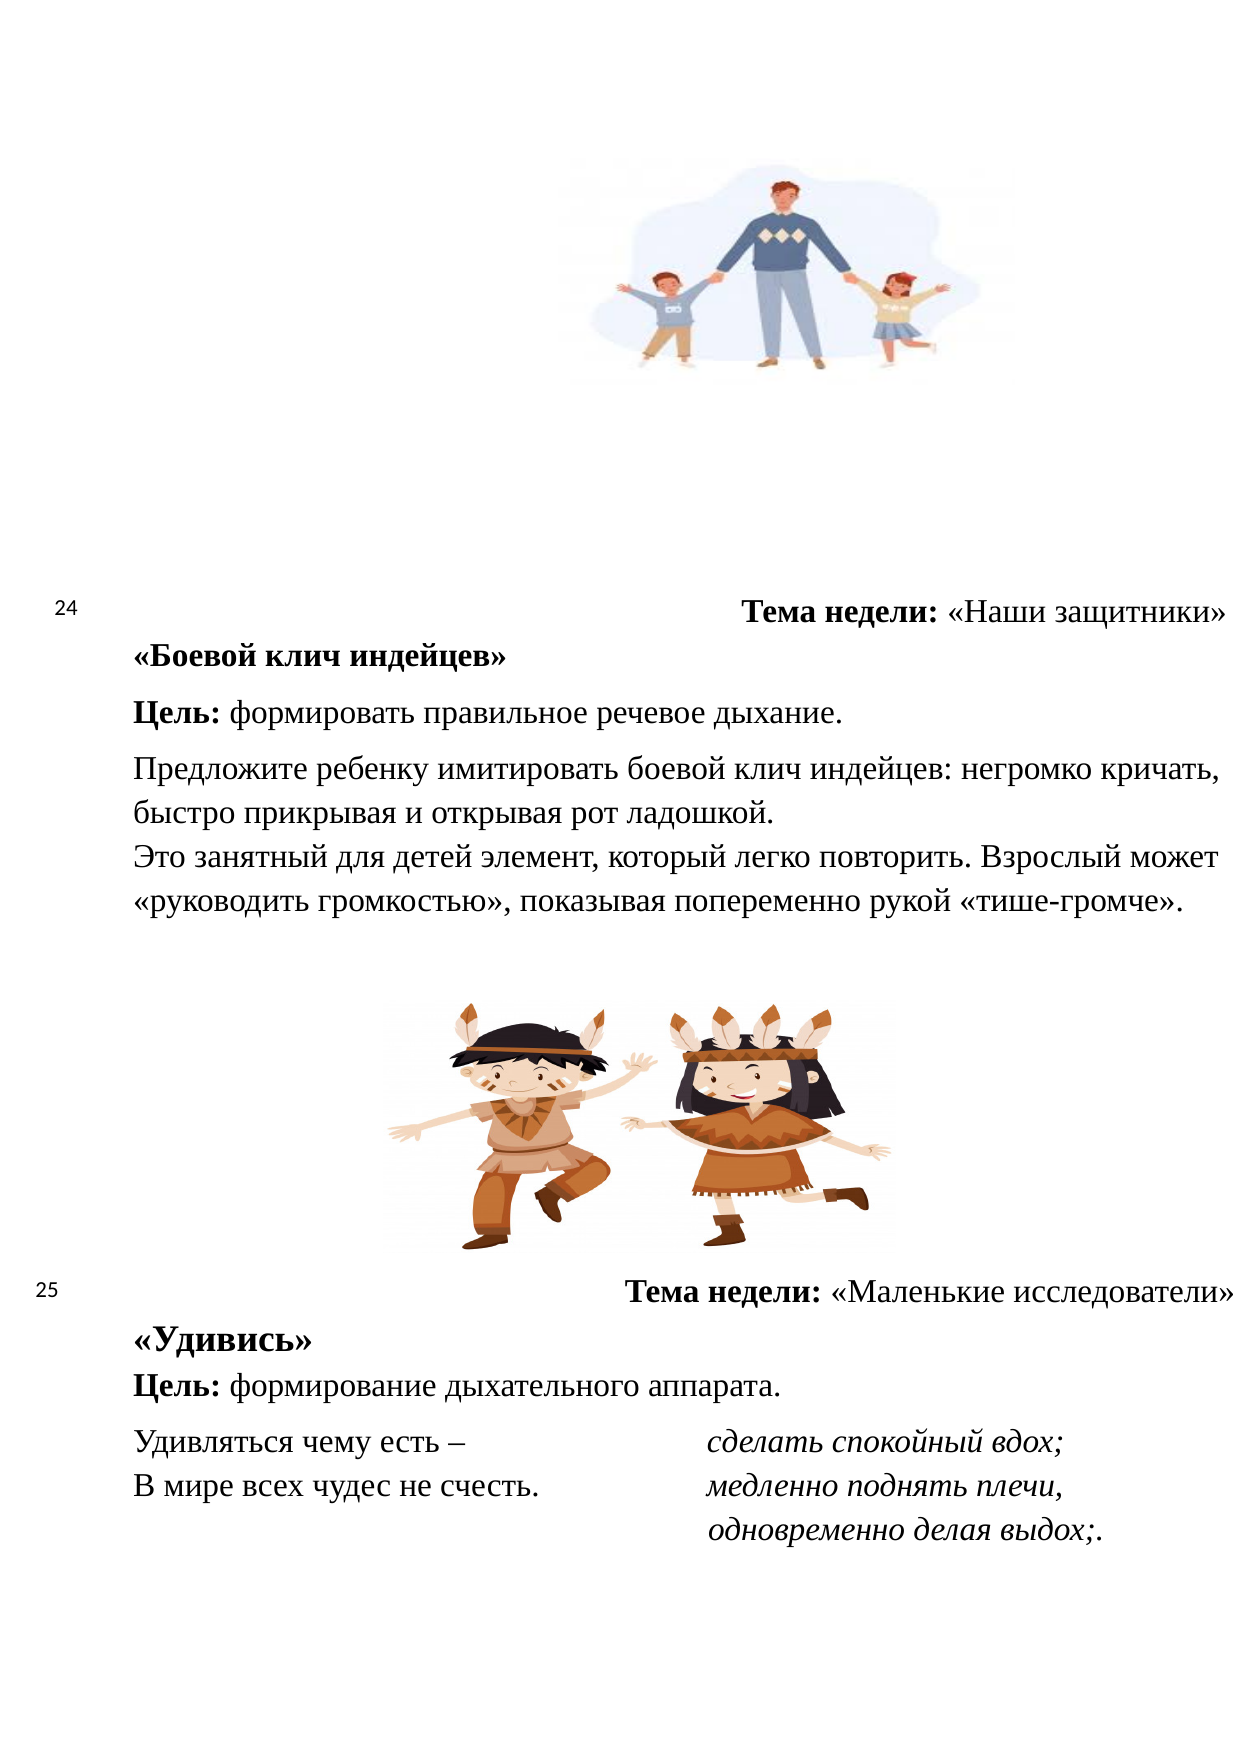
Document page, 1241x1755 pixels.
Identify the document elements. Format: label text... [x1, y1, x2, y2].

text Цель: формировать правильное речевое дыхание. [133, 692, 1240, 730]
text [133, 118, 1240, 417]
text Предложите ребенку имитировать боевой клич индейцев: негромко кричать, быстро прикрывая и открывая рот ладошкой. Это занятный для детей элемент, который легко повторить. Взрослый может «руководить громкостью», показывая попеременно рукой «тише-громче». [133, 748, 1240, 1253]
text 24 [54, 593, 85, 621]
text [20, 1268, 84, 1336]
text 25 [35, 1275, 69, 1303]
text Тема недели: «Наши защитники» «Боевой клич индейцев» [133, 591, 1240, 674]
text Тема недели: «Маленькие исследователи» «Удивись» Цель: формирование дыхательного аппарата. [133, 1271, 1240, 1403]
text Удивляться чему есть – сделать спокойный вдох; В мире всех чудес не счесть. медленно поднять плечи, одновременно делая выдох;. [133, 1421, 1240, 1548]
